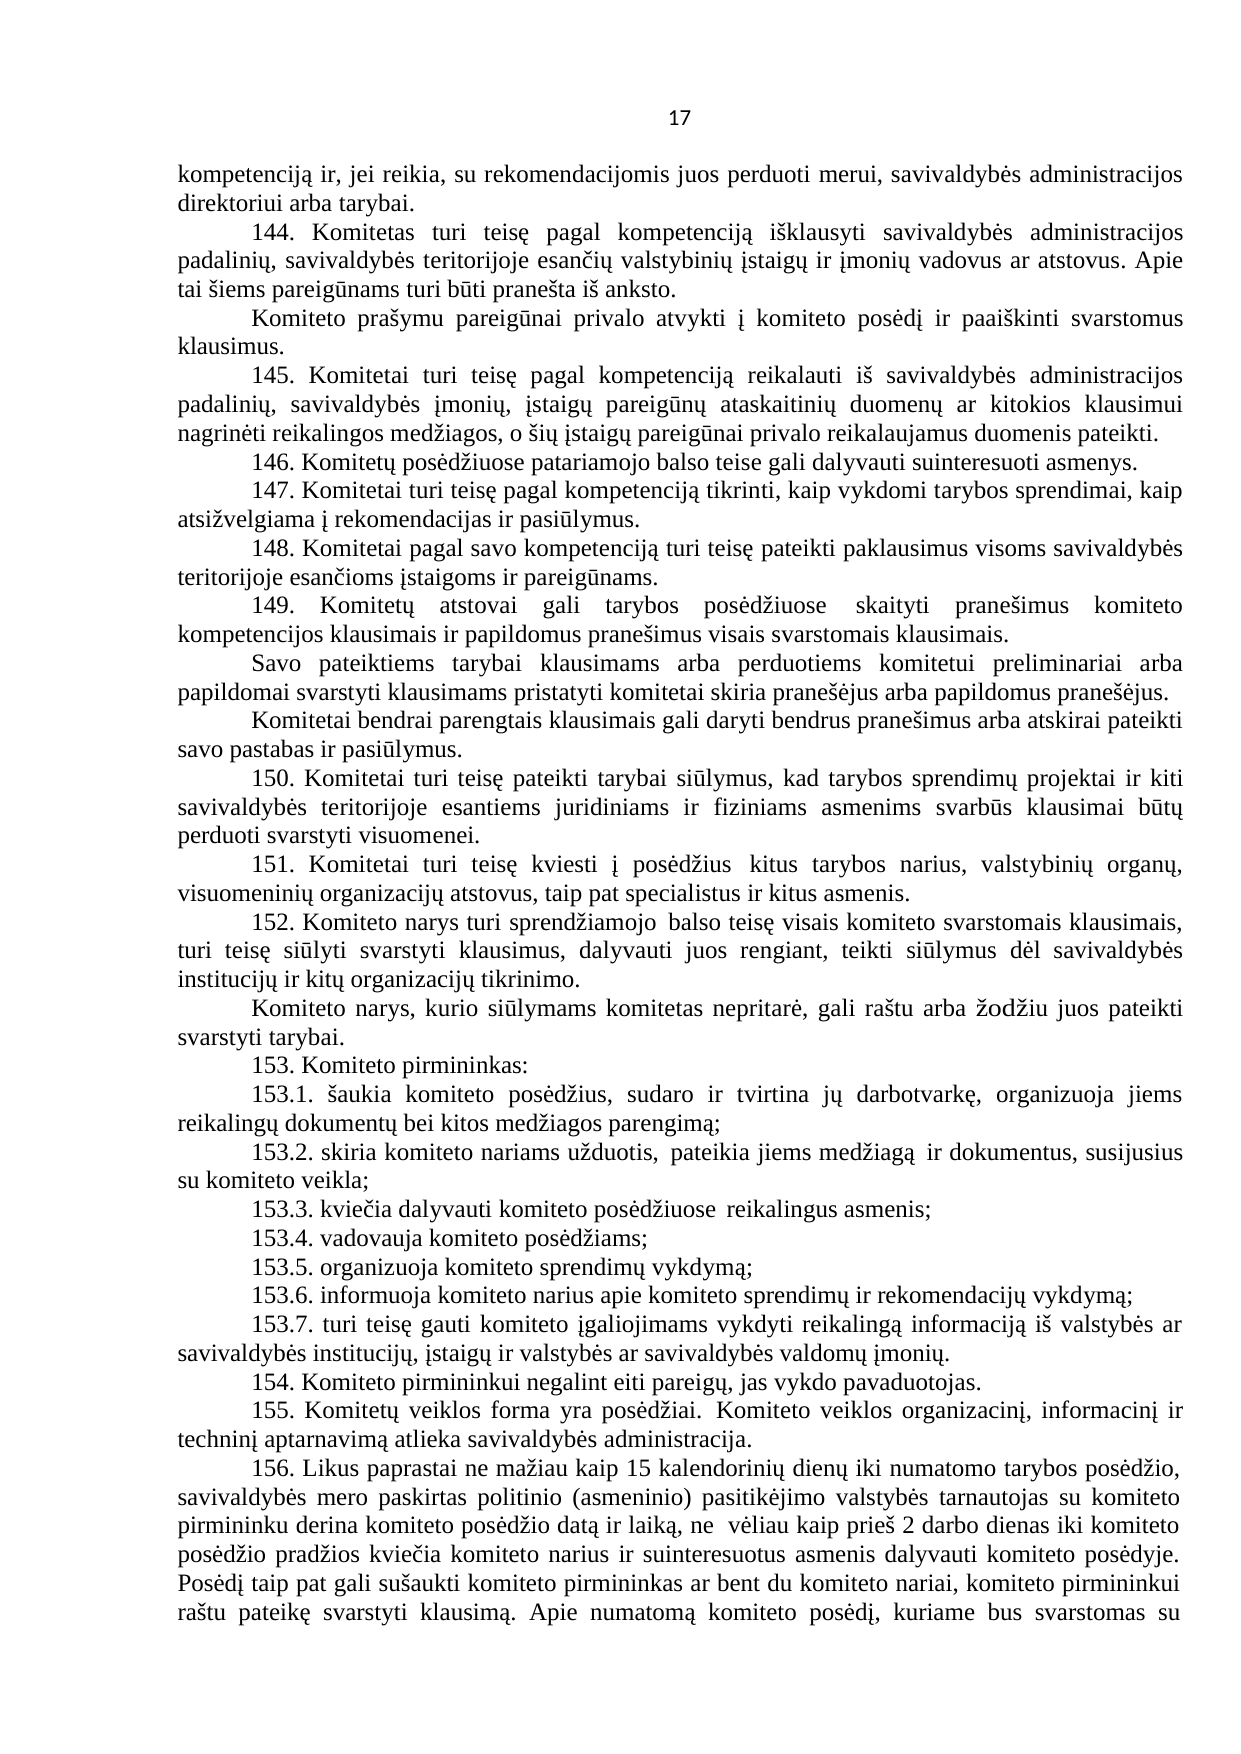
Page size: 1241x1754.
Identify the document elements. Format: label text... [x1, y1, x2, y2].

text 153.6. informuoja komiteto narius apie komiteto sprendimų ir rekomendacijų vykdymą; [177, 1281, 1183, 1309]
text kompetenciją ir, jei reikia, su rekomendacijomis juos perduoti merui, savivaldybės administracijos direktoriui arba tarybai. [177, 159, 1183, 217]
text 153.5. organizuoja komiteto sprendimų vykdymą; [177, 1252, 1183, 1281]
text 148. Komitetai pagal savo kompetenciją turi teisę pateikti paklausimus visoms savivaldybės teritorijoje esančioms įstaigoms ir pareigūnams. [177, 533, 1183, 591]
text 152. Komiteto narys turi sprendžiamojo balso teisę visais komiteto svarstomais klausimais, turi teisę siūlyti svarstyti klausimus, dalyvauti juos rengiant, teikti siūlymus dėl savivaldybės institucijų ir kitų organizacijų tikrinimo. [177, 907, 1183, 993]
text 147. Komitetai turi teisę pagal kompetenciją tikrinti, kaip vykdomi tarybos sprendimai, kaip atsižvelgiama į rekomendacijas ir pasiūlymus. [177, 476, 1183, 533]
text Komiteto narys, kurio siūlymams komitetas nepritarė, gali raštu arba žodžiu juos pateikti svarstyti tarybai. [177, 993, 1183, 1051]
text 154. Komiteto pirmininkui negalint eiti pareigų, jas vykdo pavaduotojas. [177, 1367, 1183, 1396]
text 153.7. turi teisę gauti komiteto įgaliojimams vykdyti reikalingą informaciją iš valstybės ar savivaldybės institucijų, įstaigų ir valstybės ar savivaldybės valdomų įmonių. [177, 1309, 1183, 1367]
text 153.1. šaukia komiteto posėdžius, sudaro ir tvirtina jų darbotvarkę, organizuoja jiems reikalingų dokumentų bei kitos medžiagos parengimą; [177, 1079, 1183, 1137]
text 150. Komitetai turi teisę pateikti tarybai siūlymus, kad tarybos sprendimų projektai ir kiti savivaldybės teritorijoje esantiems juridiniams ir fiziniams asmenims svarbūs klausimai būtų perduoti svarstyti visuomenei. [177, 763, 1183, 849]
text Savo pateiktiems tarybai klausimams arba perduotiems komitetui preliminariai arba papildomai svarstyti klausimams pristatyti komitetai skiria pranešėjus arba papildomus pranešėjus. [177, 648, 1183, 706]
text 149. Komitetų atstovai gali tarybos posėdžiuose skaityti pranešimus komiteto kompetencijos klausimais ir papildomus pranešimus visais svarstomais klausimais. [177, 591, 1183, 648]
text Komitetai bendrai parengtais klausimais gali daryti bendrus pranešimus arba atskirai pateikti savo pastabas ir pasiūlymus. [177, 706, 1183, 763]
text 153.2. skiria komiteto nariams užduotis, pateikia jiems medžiagą ir dokumentus, susijusius su komiteto veikla; [177, 1137, 1183, 1194]
text 144. Komitetas turi teisę pagal kompetenciją išklausyti savivaldybės administracijos padalinių, savivaldybės teritorijoje esančių valstybinių įstaigų ir įmonių vadovus ar atstovus. Apie tai šiems pareigūnams turi būti pranešta iš anksto. [177, 217, 1183, 303]
text 153. Komiteto pirmininkas: [177, 1051, 1183, 1079]
text 151. Komitetai turi teisę kviesti į posėdžius kitus tarybos narius, valstybinių organų, visuomeninių organizacijų atstovus, taip pat specialistus ir kitus asmenis. [177, 849, 1183, 907]
text 153.4. vadovauja komiteto posėdžiams; [177, 1223, 1183, 1252]
text 153.3. kviečia dalyvauti komiteto posėdžiuose reikalingus asmenis; [177, 1194, 1183, 1223]
text 146. Komitetų posėdžiuose patariamojo balso teise gali dalyvauti suinteresuoti asmenys. [177, 447, 1181, 476]
text 155. Komitetų veiklos forma yra posėdžiai. Komiteto veiklos organizacinį, informacinį ir techninį aptarnavimą atlieka savivaldybės administracija. [177, 1396, 1183, 1453]
text 145. Komitetai turi teisę pagal kompetenciją reikalauti iš savivaldybės administracijos padalinių, savivaldybės įmonių, įstaigų pareigūnų ataskaitinių duomenų ar kitokios klausimui nagrinėti reikalingos medžiagos, o šių įstaigų pareigūnai privalo reikalaujamus duomenis pateikti. [177, 361, 1183, 447]
text 156. Likus paprastai ne mažiau kaip 15 kalendorinių dienų iki numatomo tarybos posėdžio, savivaldybės mero paskirtas politinio (asmeninio) pasitikėjimo valstybės tarnautojas su komiteto pirmininku derina komiteto posėdžio datą ir laiką, ne vėliau kaip prieš 2 darbo dienas iki komiteto posėdžio pradžios kviečia komiteto narius ir suinteresuotus asmenis dalyvauti komiteto posėdyje. Posėdį taip pat gali sušaukti komiteto pirmininkas ar bent du komiteto nariai, komiteto pirmininkui raštu pateikę svarstyti klausimą. Apie numatomą komiteto posėdį, kuriame bus svarstomas su [177, 1453, 1181, 1626]
text Komiteto prašymu pareigūnai privalo atvykti į komiteto posėdį ir paaiškinti svarstomus klausimus. [177, 303, 1183, 361]
